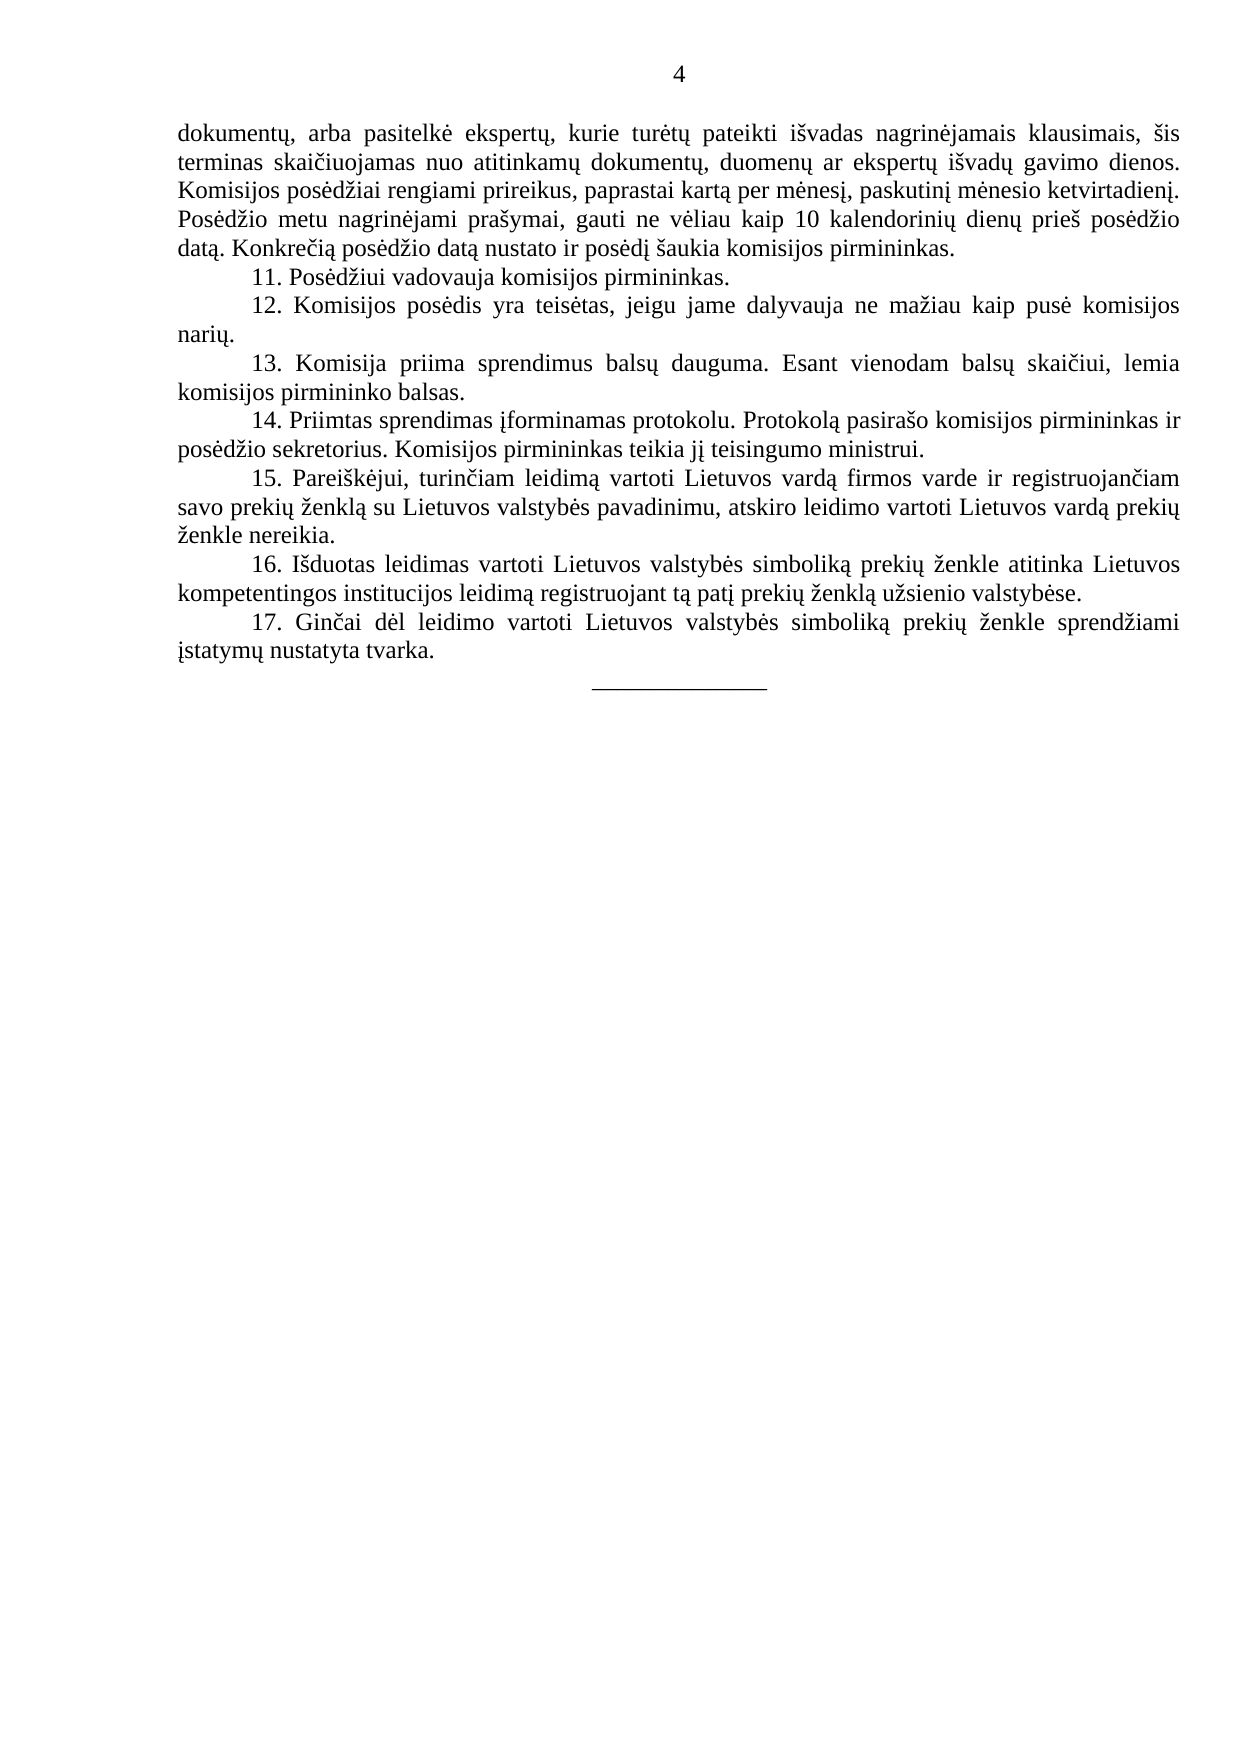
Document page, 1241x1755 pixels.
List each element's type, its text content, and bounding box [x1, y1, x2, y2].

text 15. Pareiškėjui, turinčiam leidimą vartoti Lietuvos vardą firmos varde ir registruojančiam savo prekių ženklą su Lietuvos valstybės pavadinimu, atskiro leidimo vartoti Lietuvos vardą prekių ženkle nereikia. [177, 463, 1181, 549]
text ______________ [177, 664, 1181, 693]
text 12. Komisijos posėdis yra teisėtas, jeigu jame dalyvauja ne mažiau kaip pusė komisijos narių. [177, 291, 1181, 348]
text dokumentų, arba pasitelkė ekspertų, kurie turėtų pateikti išvadas nagrinėjamais klausimais, šis terminas skaičiuojamas nuo atitinkamų dokumentų, duomenų ar ekspertų išvadų gavimo dienos. Komisijos posėdžiai rengiami prireikus, paprastai kartą per mėnesį, paskutinį mėnesio ketvirtadienį. Posėdžio metu nagrinėjami prašymai, gauti ne vėliau kaip 10 kalendorinių dienų prieš posėdžio datą. Konkrečią posėdžio datą nustato ir posėdį šaukia komisijos pirmininkas. [177, 118, 1181, 262]
text 17. Ginčai dėl leidimo vartoti Lietuvos valstybės simboliką prekių ženkle sprendžiami įstatymų nustatyta tvarka. [177, 607, 1181, 664]
text 14. Priimtas sprendimas įforminamas protokolu. Protokolą pasirašo komisijos pirmininkas ir posėdžio sekretorius. Komisijos pirmininkas teikia jį teisingumo ministrui. [177, 406, 1181, 463]
text 16. Išduotas leidimas vartoti Lietuvos valstybės simboliką prekių ženkle atitinka Lietuvos kompetentingos institucijos leidimą registruojant tą patį prekių ženklą užsienio valstybėse. [177, 549, 1181, 607]
text 13. Komisija priima sprendimus balsų dauguma. Esant vienodam balsų skaičiui, lemia komisijos pirmininko balsas. [177, 348, 1181, 406]
text 11. Posėdžiui vadovauja komisijos pirmininkas. [177, 262, 1181, 291]
